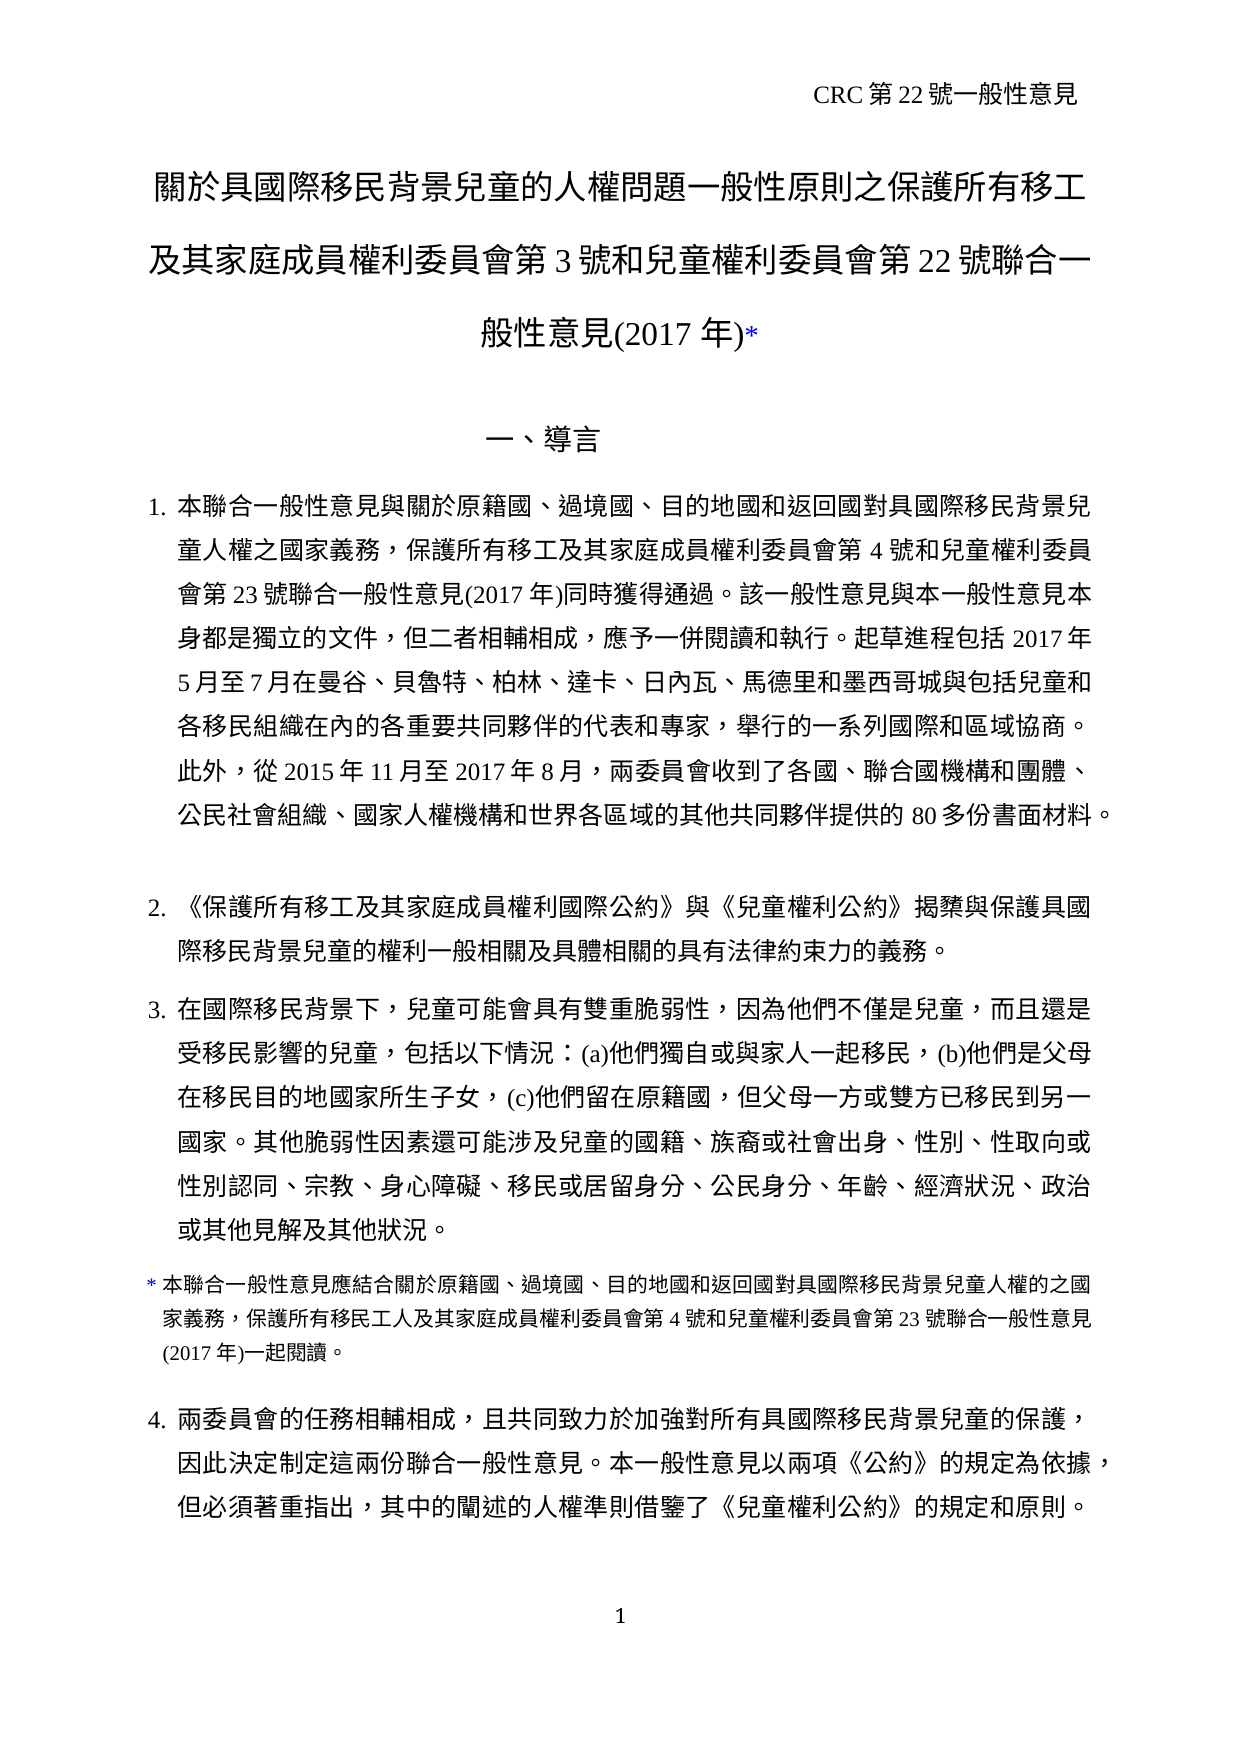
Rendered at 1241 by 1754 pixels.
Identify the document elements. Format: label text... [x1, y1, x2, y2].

text * 本聯合一般性意見應結合關於原籍國、過境國、目的地國和返回國對具國際移民背景兒童人權的之國家義務，保護所有移民工人及其家庭成員權利委員會第4 號和兒童權利委員會第23 號聯合一般性意見(2017 年)一起閱讀。 [146, 1268, 1092, 1366]
list 《保護所有移工及其家庭成員權利國際公約》與《兒童權利公約》揭櫫與保護具國際移民背景兒童的權利一般相關及具體相關的具有法律約束力的義務。 [148, 888, 1093, 968]
list 兩委員會的任務相輔相成，且共同致力於加強對所有具國際移民背景兒童的保護，因此決定制定這兩份聯合一般性意見。本一般性意見以兩項《公約》的規定為依據，但必須著重指出，其中的闡述的人權準則借鑒了《兒童權利公約》的規定和原則。因此，本聯合一般性意見所載的權威指導同樣適用於《兒童權利公約》和(或)《保護所有移工及其家庭成員權利國際公約》的所有締約國。 [148, 1399, 1092, 1524]
list 在國際移民背景下，兒童可能會具有雙重脆弱性，因為他們不僅是兒童，而且還是受移民影響的兒童，包括以下情況：(a)他們獨自或與家人一起移民，(b)他們是父母在移民目的地國家所生子女，(c)他們留在原籍國，但父母一方或雙方已移民到另一國家。其他脆弱性因素還可能涉及兒童的國籍、族裔或社會出身、性別、性取向或性別認同、宗教、身心障礙、移民或居留身分、公民身分、年齡、經濟狀況、政治或其他見解及其他狀況。 [148, 989, 1093, 1247]
subtitle 關於具國際移民背景兒童的人權問題一般性原則之保護所有移工及其家庭成員權利委員會第3號和兒童權利委員會第22號聯合一般性意見(2017 年)* [146, 161, 1093, 355]
list 本聯合一般性意見與關於原籍國、過境國、目的地國和返回國對具國際移民背景兒童人權之國家義務，保護所有移工及其家庭成員權利委員會第 4 號和兒童權利委員會第23號聯合一般性意見(2017 年)同時獲得通過。該一般性意見與本一般性意見本身都是獨立的文件，但二者相輔相成，應予一併閱讀和執行。起草進程包括2017年5月至7月在曼谷、貝魯特、柏林、達卡、日內瓦、馬德里和墨西哥城與包括兒童和各移民組織在內的各重要共同夥伴的代表和專家，舉行的一系列國際和區域協商。此外，從2015年11月至2017年8月，兩委員會收到了各國、聯合國機構和團體、公民社會組織、國家人權機構和世界各區域的其他共同夥伴提供的80多份書面材料。 [148, 486, 1093, 868]
subtitle 一、導言 [120, 417, 967, 459]
